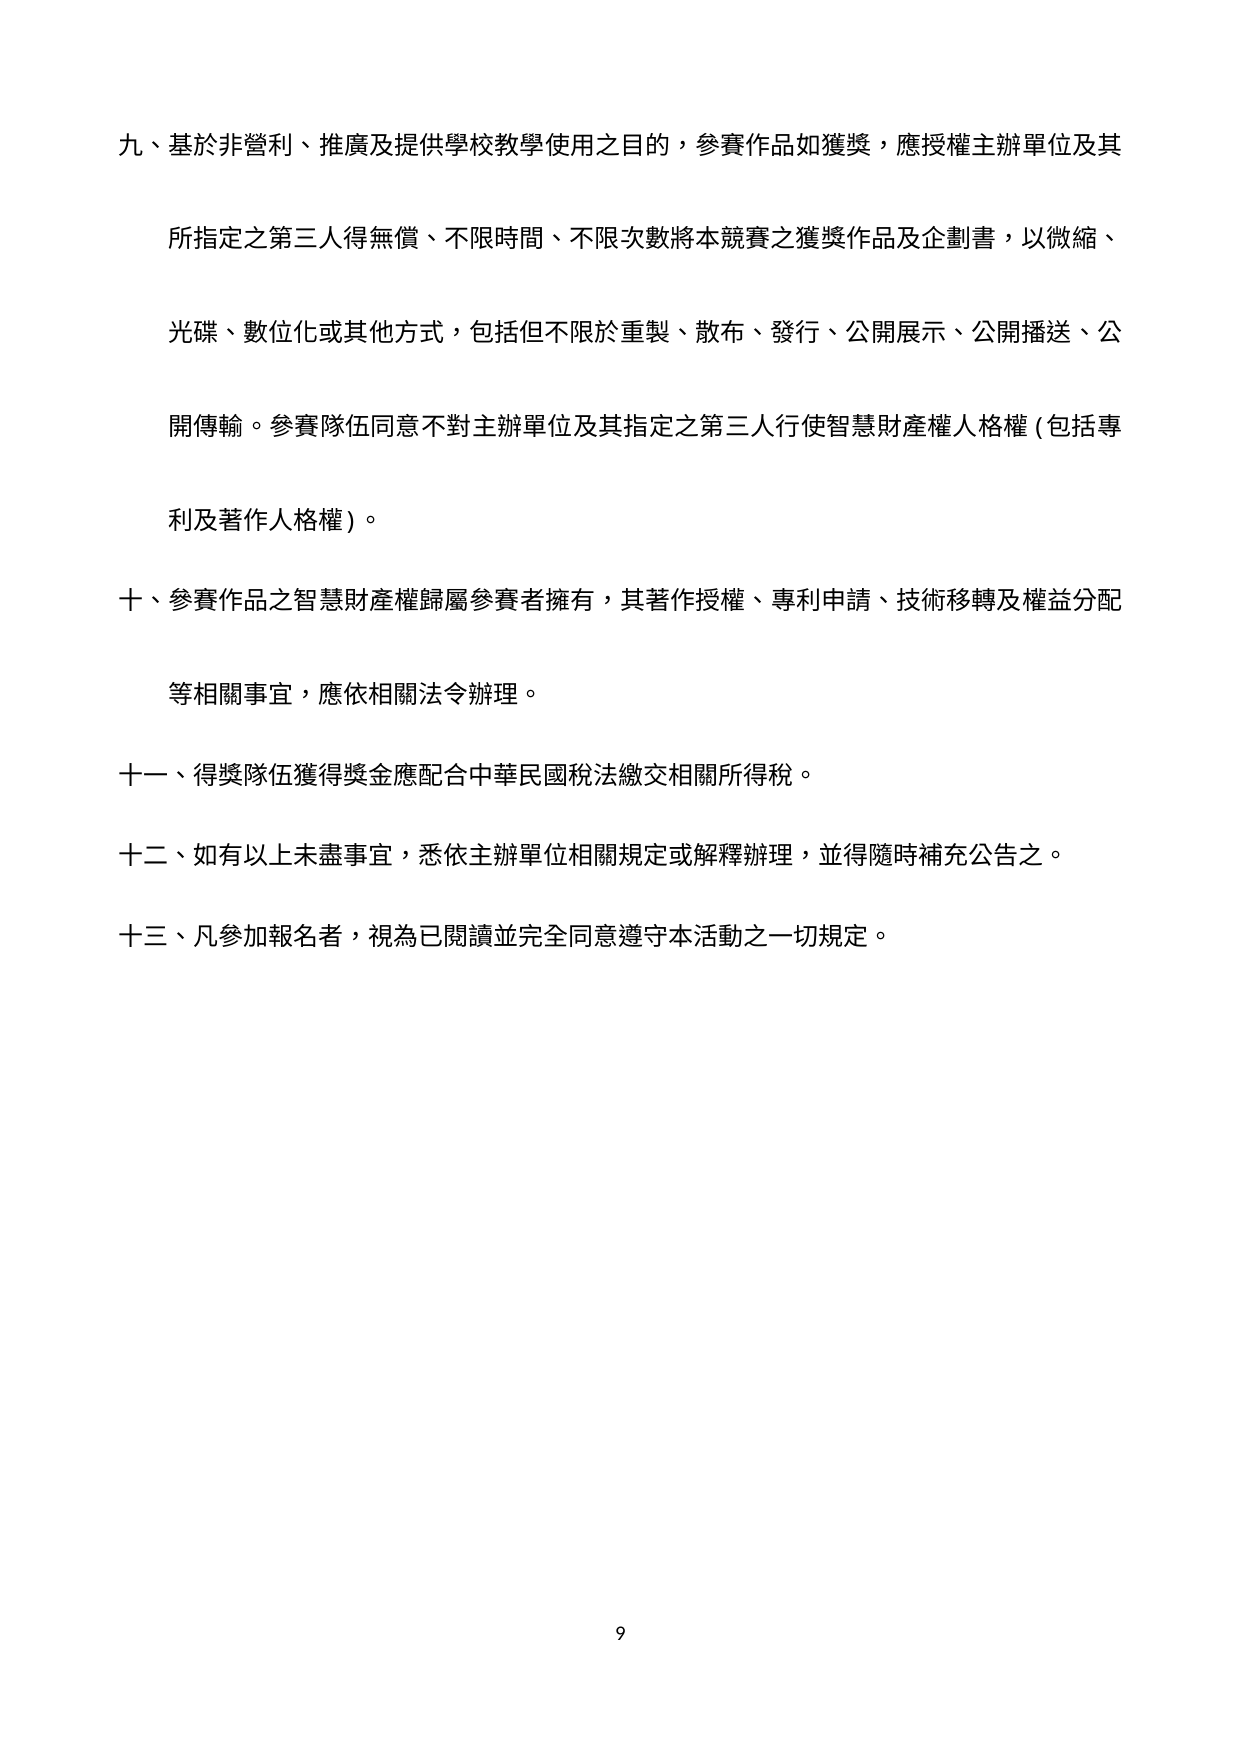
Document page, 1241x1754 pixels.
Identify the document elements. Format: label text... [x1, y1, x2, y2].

text 十三、凡參加報名者，視為已閱讀並完全同意遵守本活動之一切規定。 [118, 893, 1122, 955]
text 十、參賽作品之智慧財產權歸屬參賽者擁有，其著作授權、專利申請、技術移轉及權益分配 等相關事宜，應依相關法令辦理。 [118, 557, 1122, 713]
text 十一、得獎隊伍獲得獎金應配合中華民國稅法繳交相關所得稅。 [118, 732, 1122, 794]
text 九、基於非營利、推廣及提供學校教學使用之目的，參賽作品如獲獎，應授權主辦單位及其 所指定之第三人得無償、不限時間、不限次數將本競賽之獲獎作品及企劃書，以微縮、光碟、數位化或其他方式，包括但不限於重製、散布、發行、公開展示、公開播送、公開傳輸。參賽隊伍同意不對主辦單位及其指定之第三人行使智慧財產權人格權(包括專利及著作人格權)。 [118, 102, 1122, 539]
text 十二、如有以上未盡事宜，悉依主辦單位相關規定或解釋辦理，並得隨時補充公告之。 [118, 812, 1122, 875]
